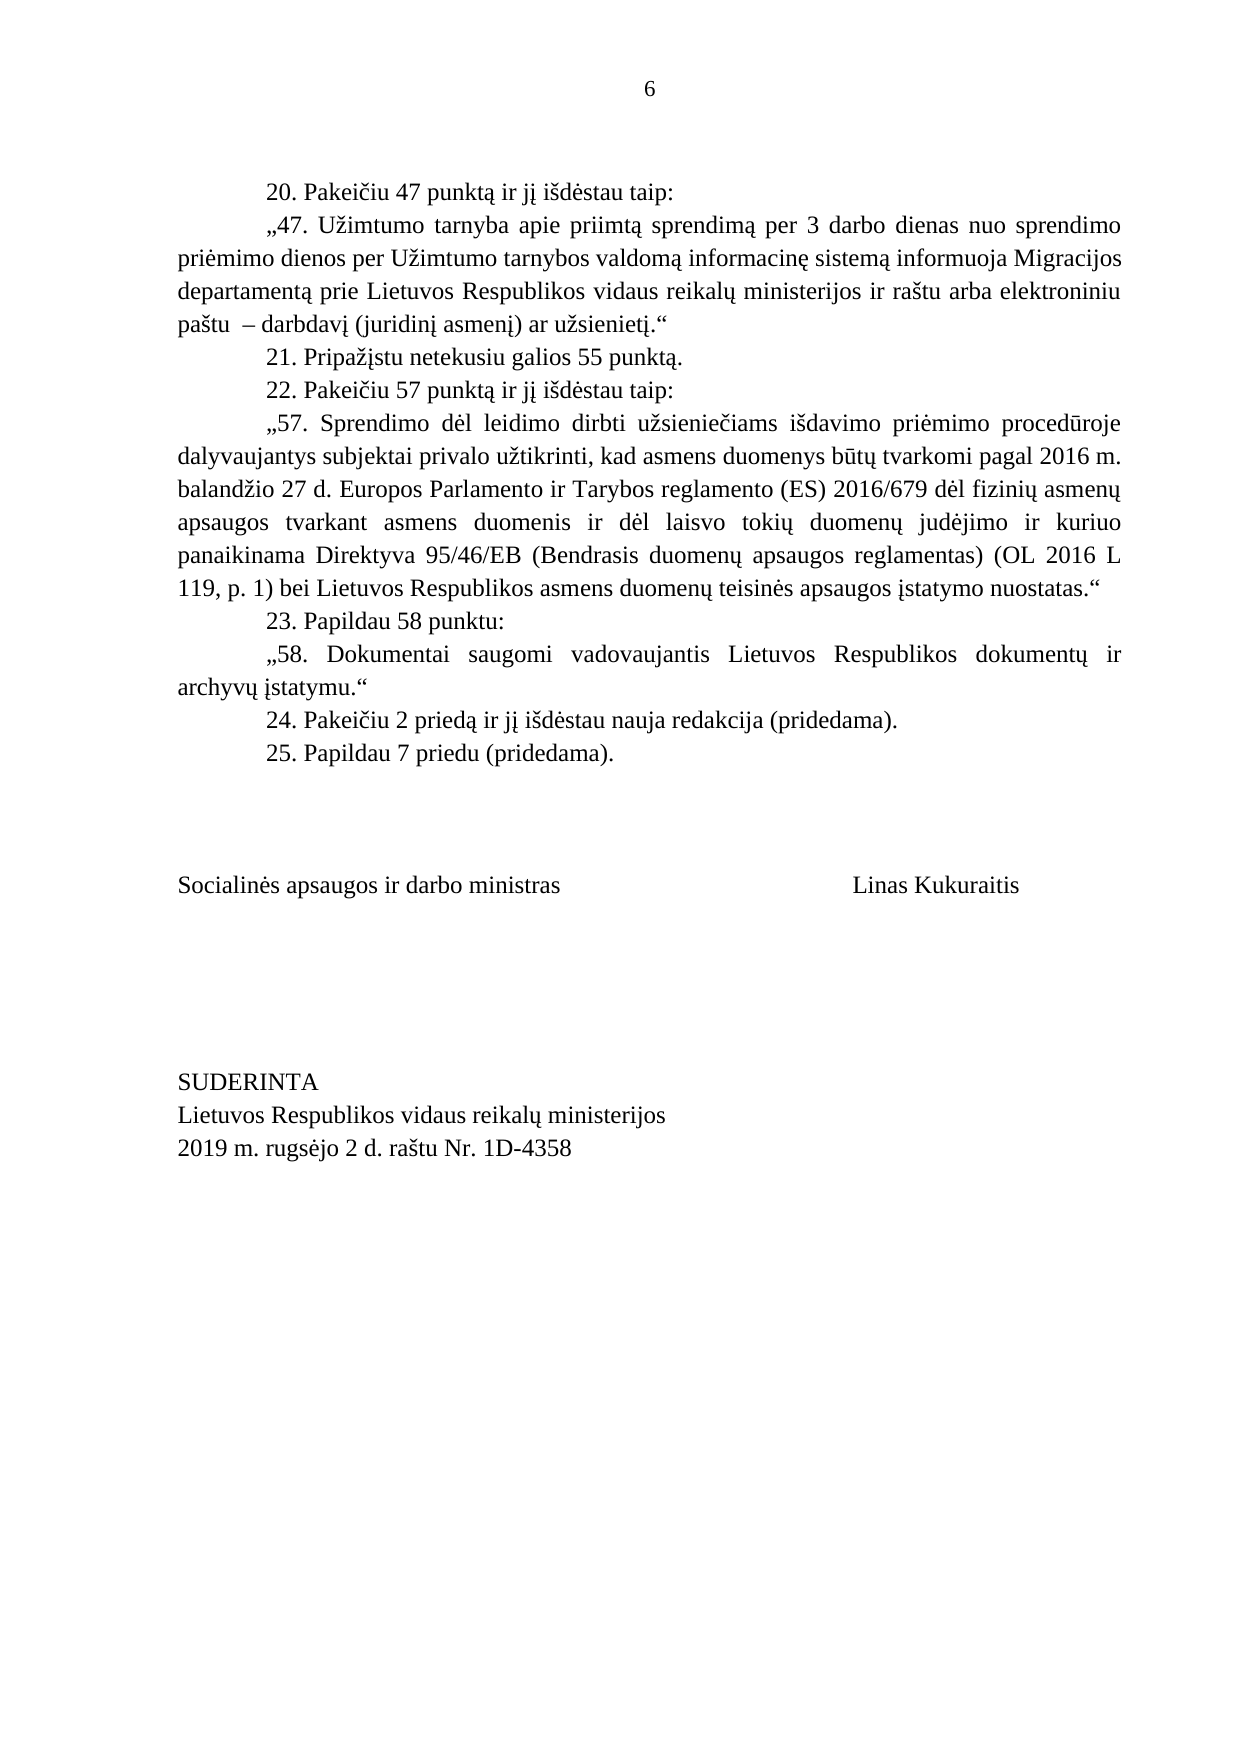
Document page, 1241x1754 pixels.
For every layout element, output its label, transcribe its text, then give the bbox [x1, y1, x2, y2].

text „58. Dokumentai saugomi vadovaujantis Lietuvos Respublikos dokumentų ir archyvų įstatymu.“ [177, 639, 1122, 701]
text „47. Užimtumo tarnyba apie priimtą sprendimą per 3 darbo dienas nuo sprendimo priėmimo dienos per Užimtumo tarnybos valdomą informacinę sistemą informuoja Migracijos departamentą prie Lietuvos Respublikos vidaus reikalų ministerijos ir raštu arba elektroniniu paštu – darbdavį (juridinį asmenį) ar užsienietį.“ [177, 210, 1122, 338]
text 20. Pakeičiu 47 punktą ir jį išdėstau taip: [177, 177, 1122, 206]
text 21. Pripažįstu netekusiu galios 55 punktą. [177, 342, 1122, 371]
text Lietuvos Respublikos vidaus reikalų ministerijos [177, 1100, 1122, 1128]
text 25. Papildau 7 priedu (pridedama). [177, 738, 1122, 767]
text 2019 m. rugsėjo 2 d. raštu Nr. 1D-4358 [177, 1133, 1122, 1161]
text 23. Papildau 58 punktu: [177, 606, 1122, 635]
text Socialinės apsaugos ir darbo ministras Linas Kukuraitis [177, 871, 1122, 899]
text 24. Pakeičiu 2 priedą ir jį išdėstau nauja redakcija (pridedama). [177, 706, 1122, 734]
text „57. Sprendimo dėl leidimo dirbti užsieniečiams išdavimo priėmimo procedūroje dalyvaujantys subjektai privalo užtikrinti, kad asmens duomenys būtų tvarkomi pagal 2016 m. balandžio 27 d. Europos Parlamento ir Tarybos reglamento (ES) 2016/679 dėl fizinių asmenų apsaugos tvarkant asmens duomenis ir dėl laisvo tokių duomenų judėjimo ir kuriuo panaikinama Direktyva 95/46/EB (Bendrasis duomenų apsaugos reglamentas) (OL 2016 L 119, p. 1) bei Lietuvos Respublikos asmens duomenų teisinės apsaugos įstatymo nuostatas.“ [177, 408, 1122, 602]
text SUDERINTA [177, 1067, 1122, 1095]
text 22. Pakeičiu 57 punktą ir jį išdėstau taip: [177, 375, 1122, 404]
